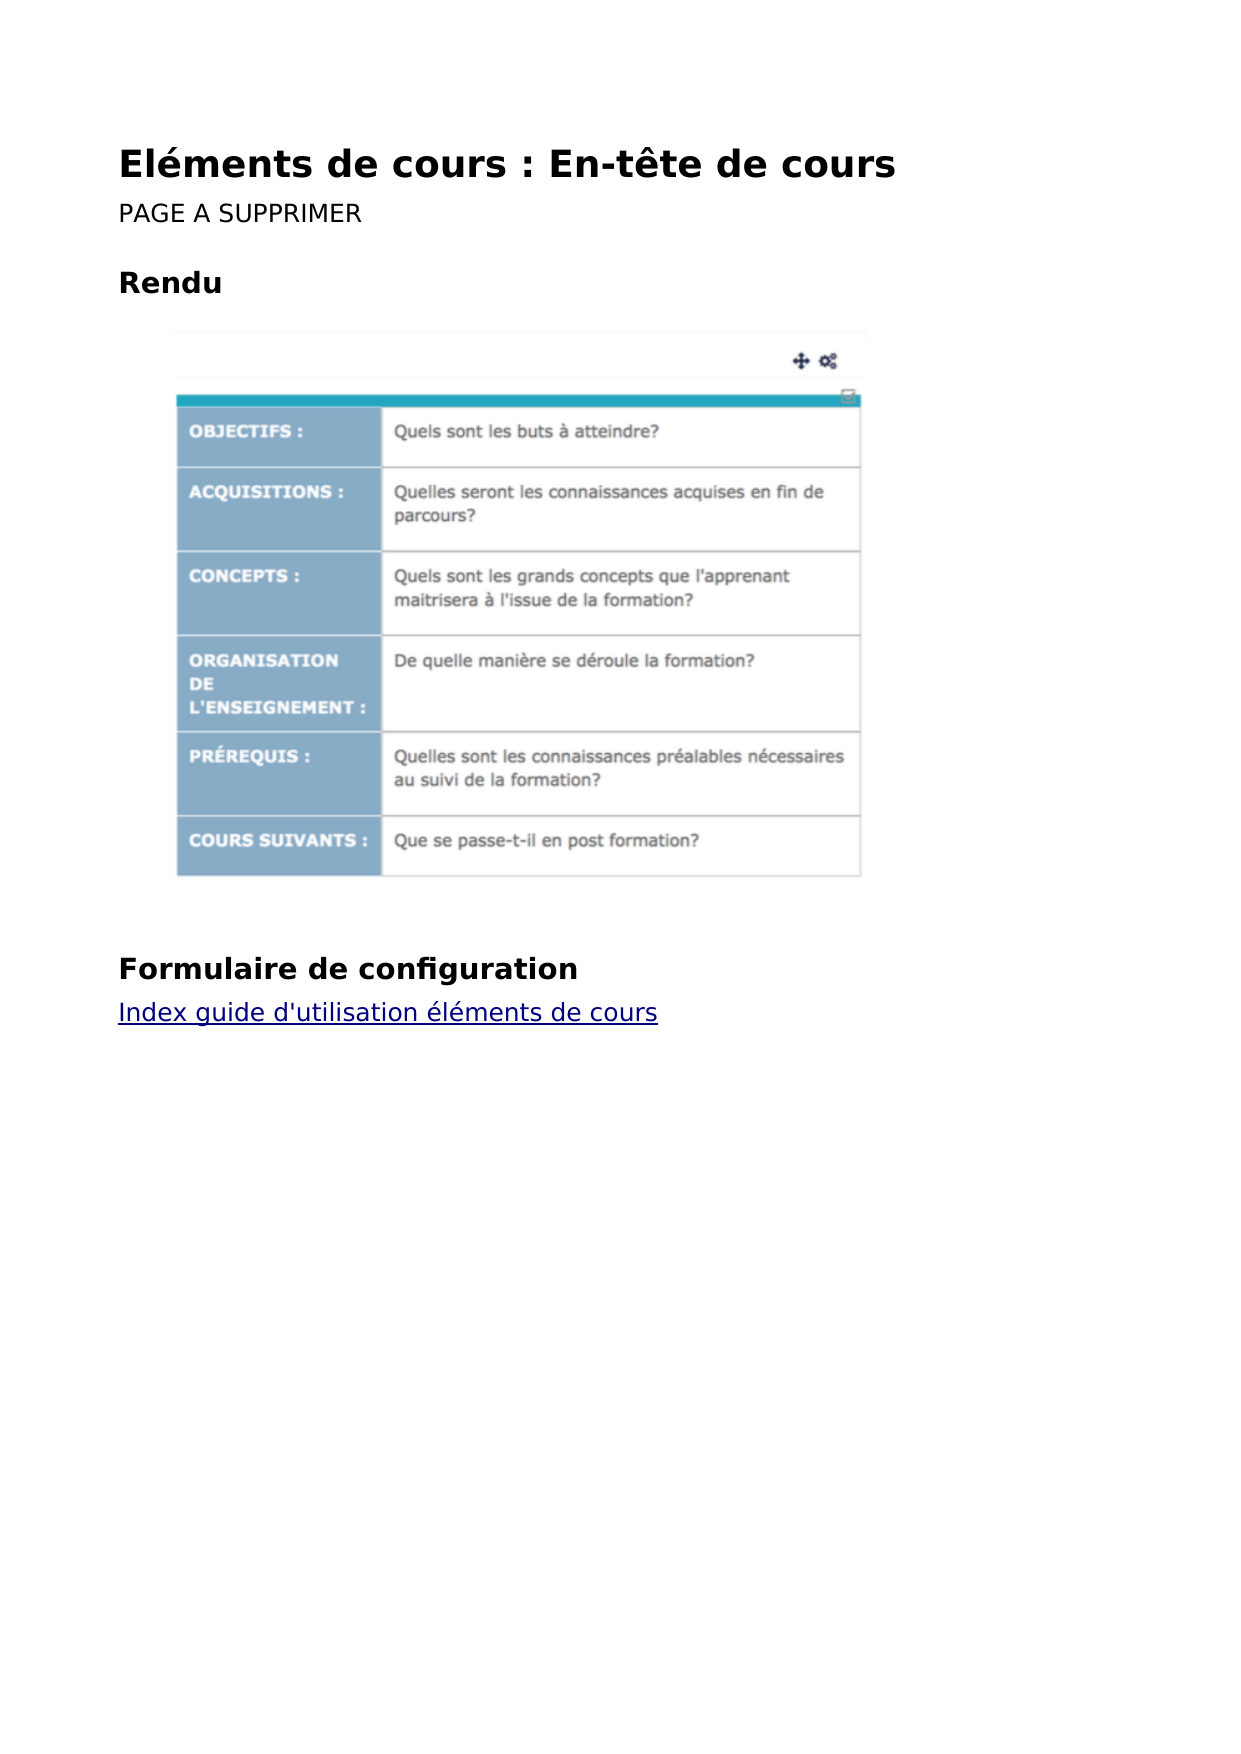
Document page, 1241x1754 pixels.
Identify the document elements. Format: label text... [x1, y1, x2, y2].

subtitle Formulaire de configuration [118, 952, 1122, 986]
text Index guide d'utilisation éléments de cours [118, 998, 1122, 1028]
picture [118, 312, 900, 915]
subtitle Rendu [118, 266, 1122, 300]
subtitle Eléments de cours : En-tête de cours [118, 143, 1122, 187]
text PAGE A SUPPRIMER [118, 199, 1122, 228]
